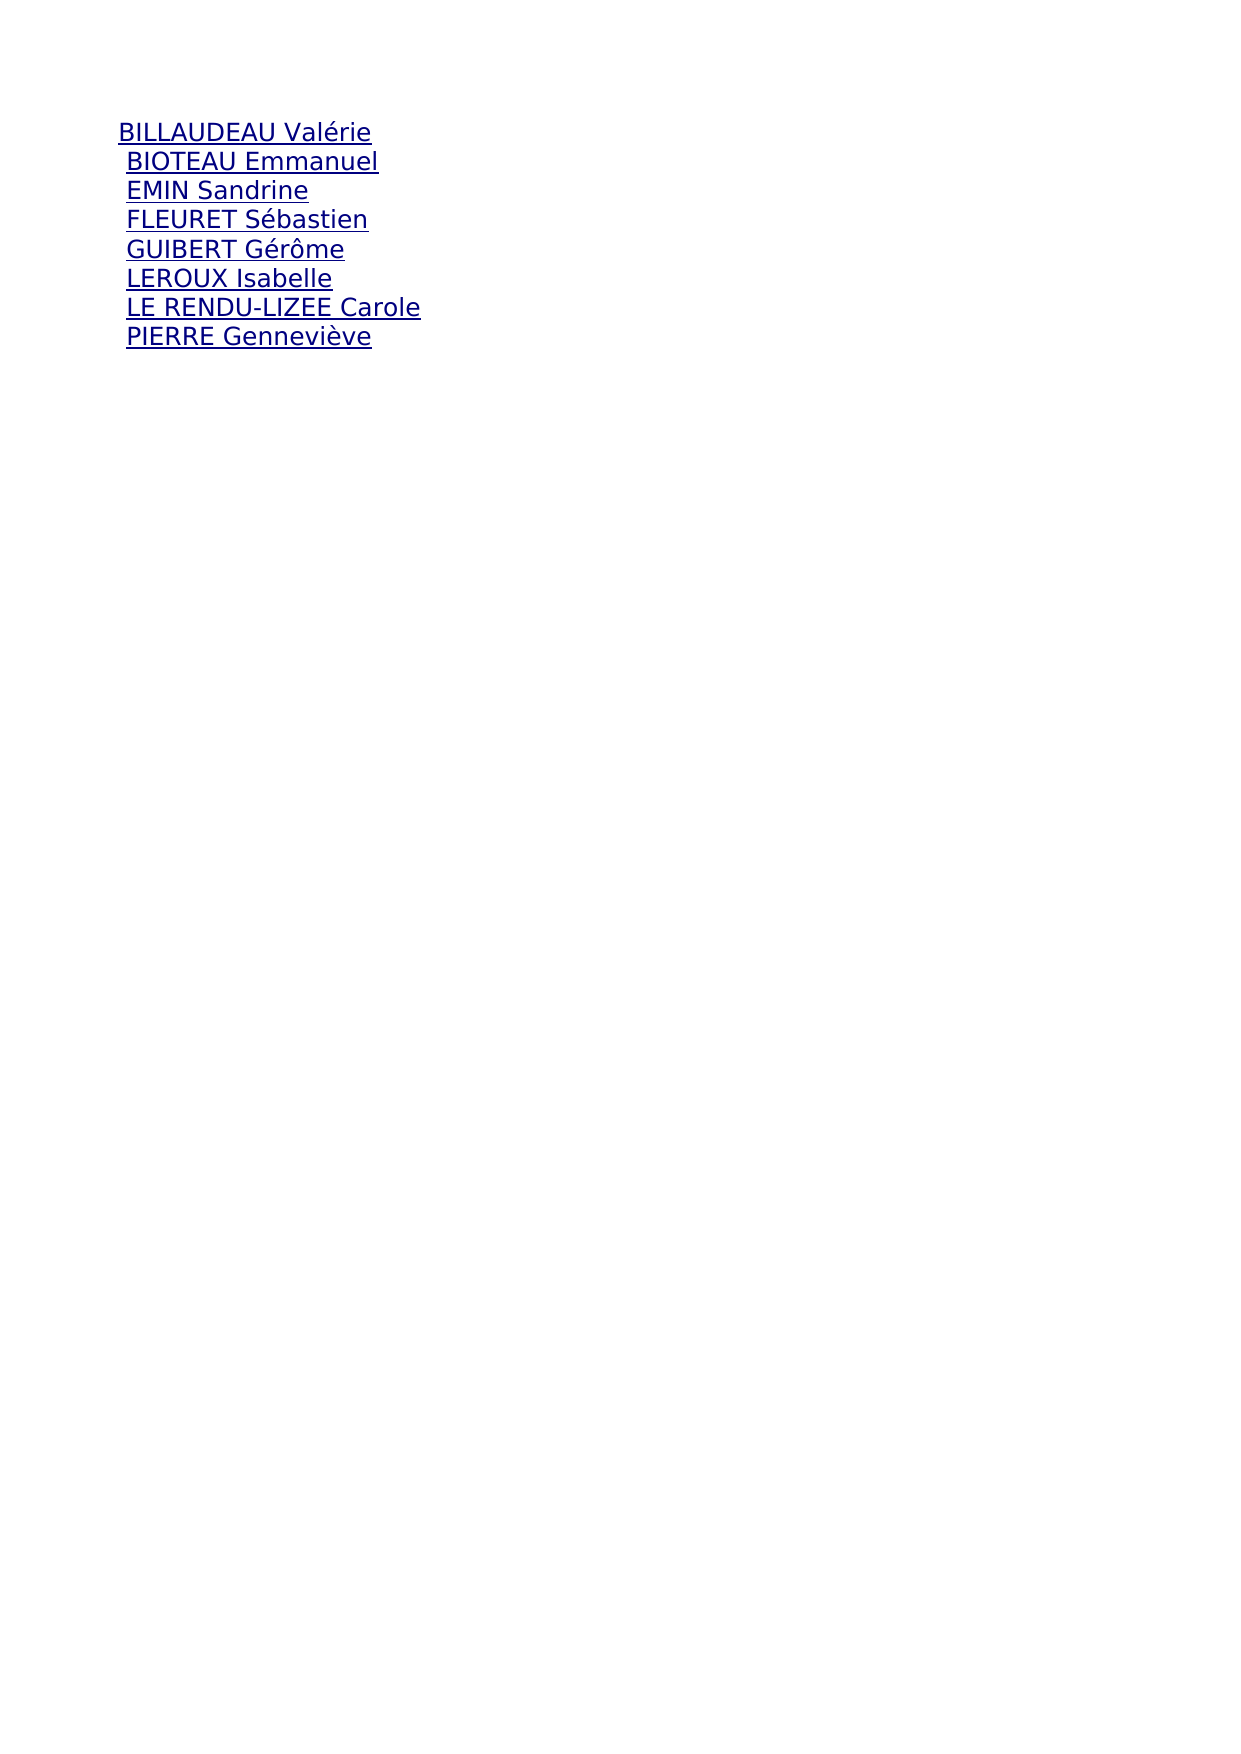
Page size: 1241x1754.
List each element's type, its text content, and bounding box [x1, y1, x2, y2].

text BILLAUDEAU Valérie BIOTEAU Emmanuel EMIN Sandrine FLEURET Sébastien GUIBERT Gérôme LEROUX Isabelle LE RENDU-LIZEE Carole PIERRE Genneviève [118, 118, 1122, 381]
